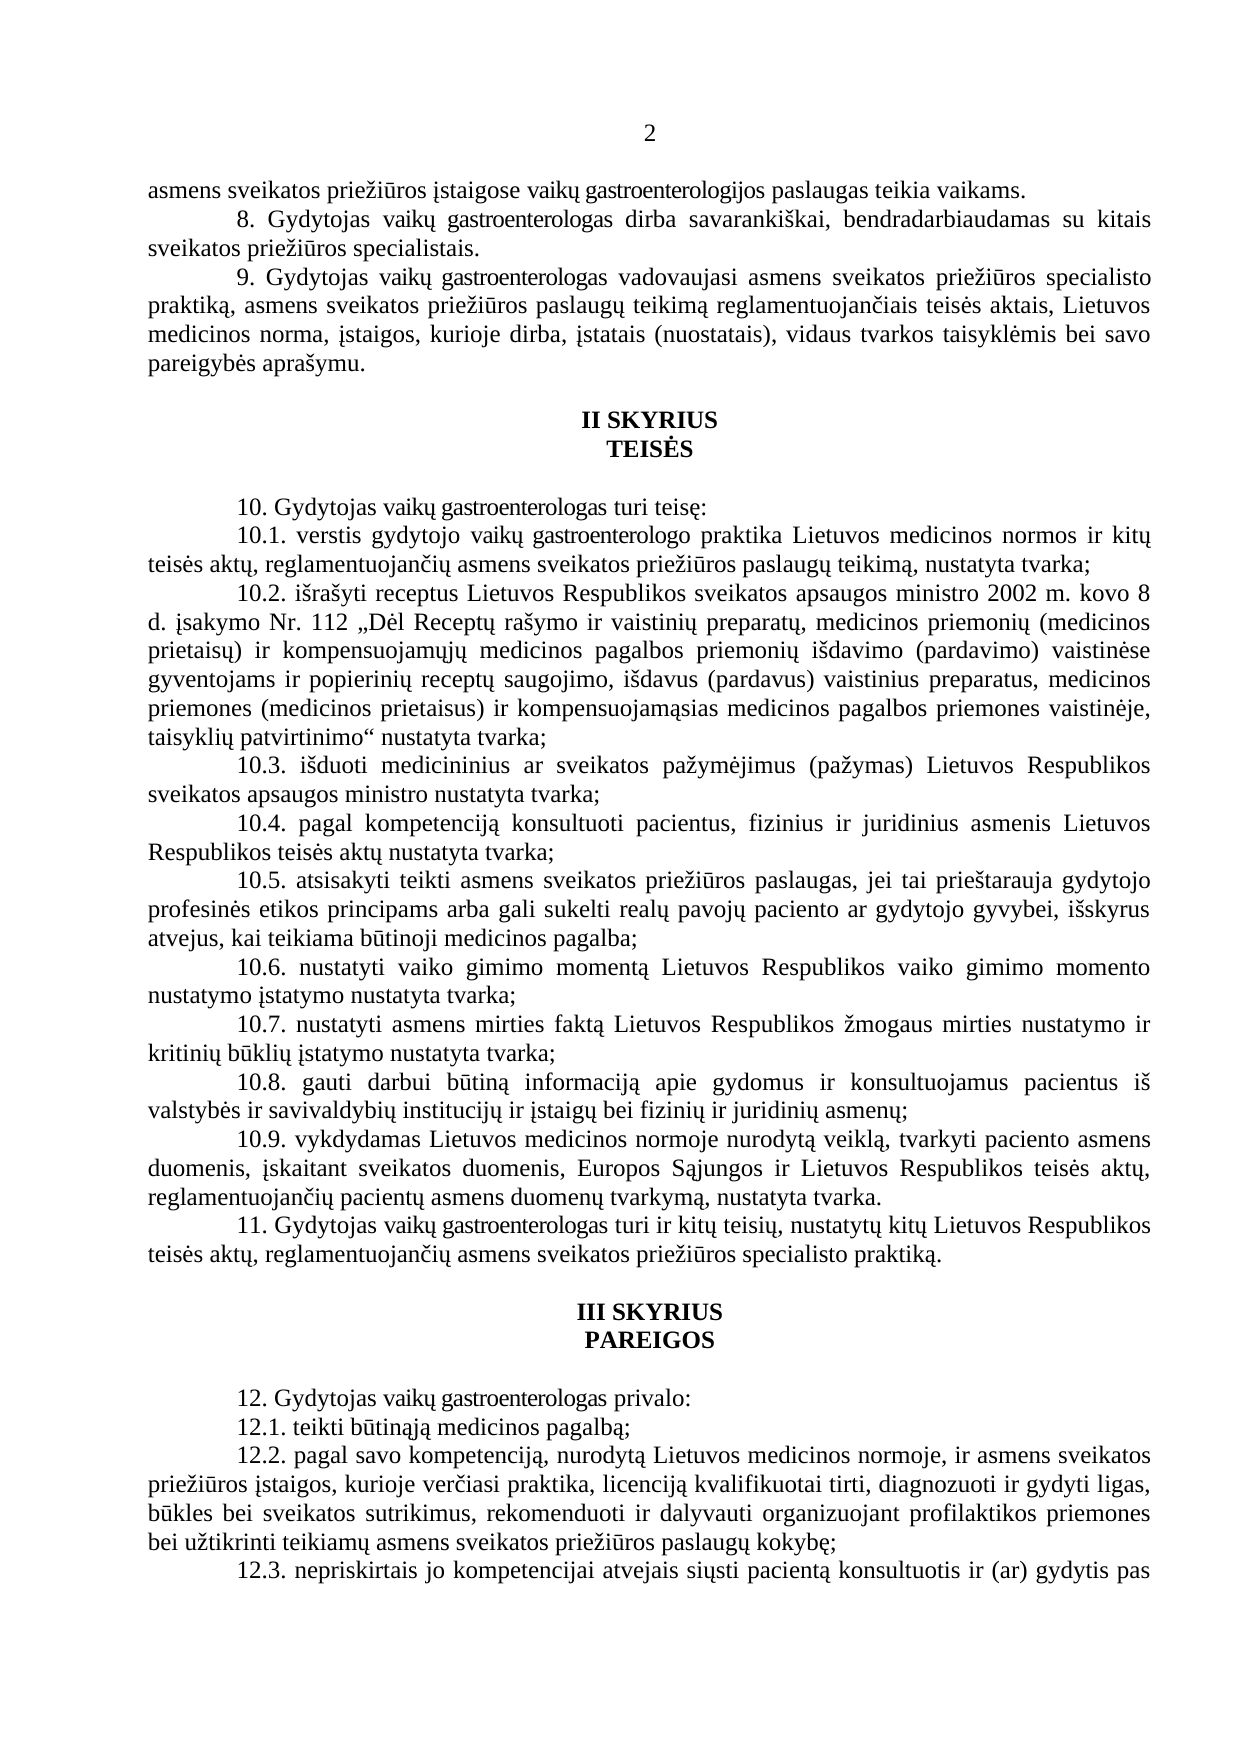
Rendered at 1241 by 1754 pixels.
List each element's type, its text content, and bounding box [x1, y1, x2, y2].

text 10.6. nustatyti vaiko gimimo momentą Lietuvos Respublikos vaiko gimimo momento nustatymo įstatymo nustatyta tvarka; [148, 952, 1152, 1009]
text 10.9. vykdydamas Lietuvos medicinos normoje nurodytą veiklą, tvarkyti paciento asmens duomenis, įskaitant sveikatos duomenis, Europos Sąjungos ir Lietuvos Respublikos teisės aktų, reglamentuojančių pacientų asmens duomenų tvarkymą, nustatyta tvarka. [148, 1124, 1152, 1211]
text 12.1. teikti būtinąją medicinos pagalbą; [148, 1412, 1152, 1441]
text 9. Gydytojas vaikų gastroenterologas vadovaujasi asmens sveikatos priežiūros specialisto praktiką, asmens sveikatos priežiūros paslaugų teikimą reglamentuojančiais teisės aktais, Lietuvos medicinos norma, įstaigos, kurioje dirba, įstatais (nuostatais), vidaus tvarkos taisyklėmis bei savo pareigybės aprašymu. [148, 262, 1152, 377]
text 10.7. nustatyti asmens mirties faktą Lietuvos Respublikos žmogaus mirties nustatymo ir kritinių būklių įstatymo nustatyta tvarka; [148, 1009, 1152, 1067]
text II SKYRIUS [148, 406, 1152, 434]
text 12.2. pagal savo kompetenciją, nurodytą Lietuvos medicinos normoje, ir asmens sveikatos priežiūros įstaigos, kurioje verčiasi praktika, licenciją kvalifikuotai tirti, diagnozuoti ir gydyti ligas, būkles bei sveikatos sutrikimus, rekomenduoti ir dalyvauti organizuojant profilaktikos priemones bei užtikrinti teikiamų asmens sveikatos priežiūros paslaugų kokybę; [148, 1441, 1152, 1556]
text 11. Gydytojas vaikų gastroenterologas turi ir kitų teisių, nustatytų kitų Lietuvos Respublikos teisės aktų, reglamentuojančių asmens sveikatos priežiūros specialisto praktiką. [148, 1211, 1152, 1268]
text asmens sveikatos priežiūros įstaigose vaikų gastroenterologijos paslaugas teikia vaikams. [148, 176, 1152, 204]
text 10.1. verstis gydytojo vaikų gastroenterologo praktika Lietuvos medicinos normos ir kitų teisės aktų, reglamentuojančių asmens sveikatos priežiūros paslaugų teikimą, nustatyta tvarka; [148, 521, 1152, 578]
text 10.2. išrašyti receptus Lietuvos Respublikos sveikatos apsaugos ministro 2002 m. kovo 8 d. įsakymo Nr. 112 „Dėl Receptų rašymo ir vaistinių preparatų, medicinos priemonių (medicinos prietaisų) ir kompensuojamųjų medicinos pagalbos priemonių išdavimo (pardavimo) vaistinėse gyventojams ir popierinių receptų saugojimo, išdavus (pardavus) vaistinius preparatus, medicinos priemones (medicinos prietaisus) ir kompensuojamąsias medicinos pagalbos priemones vaistinėje, taisyklių patvirtinimo“ nustatyta tvarka; [148, 578, 1152, 751]
text 8. Gydytojas vaikų gastroenterologas dirba savarankiškai, bendradarbiaudamas su kitais sveikatos priežiūros specialistais. [148, 204, 1152, 262]
text PAREIGOS [148, 1326, 1152, 1354]
text iii skyrius [148, 1297, 1152, 1326]
text TEISĖS [148, 434, 1152, 463]
text 12.3. nepriskirtais jo kompetencijai atvejais siųsti pacientą konsultuotis ir (ar) gydytis pas [148, 1556, 1152, 1584]
text 10.8. gauti darbui būtiną informaciją apie gydomus ir konsultuojamus pacientus iš valstybės ir savivaldybių institucijų ir įstaigų bei fizinių ir juridinių asmenų; [148, 1067, 1152, 1124]
text 10.4. pagal kompetenciją konsultuoti pacientus, fizinius ir juridinius asmenis Lietuvos Respublikos teisės aktų nustatyta tvarka; [148, 808, 1152, 866]
text 12. Gydytojas vaikų gastroenterologas privalo: [148, 1383, 1152, 1412]
text 10.3. išduoti medicininius ar sveikatos pažymėjimus (pažymas) Lietuvos Respublikos sveikatos apsaugos ministro nustatyta tvarka; [148, 751, 1152, 808]
text 10. Gydytojas vaikų gastroenterologas turi teisę: [148, 492, 1152, 521]
text 10.5. atsisakyti teikti asmens sveikatos priežiūros paslaugas, jei tai prieštarauja gydytojo profesinės etikos principams arba gali sukelti realų pavojų paciento ar gydytojo gyvybei, išskyrus atvejus, kai teikiama būtinoji medicinos pagalba; [148, 866, 1152, 952]
